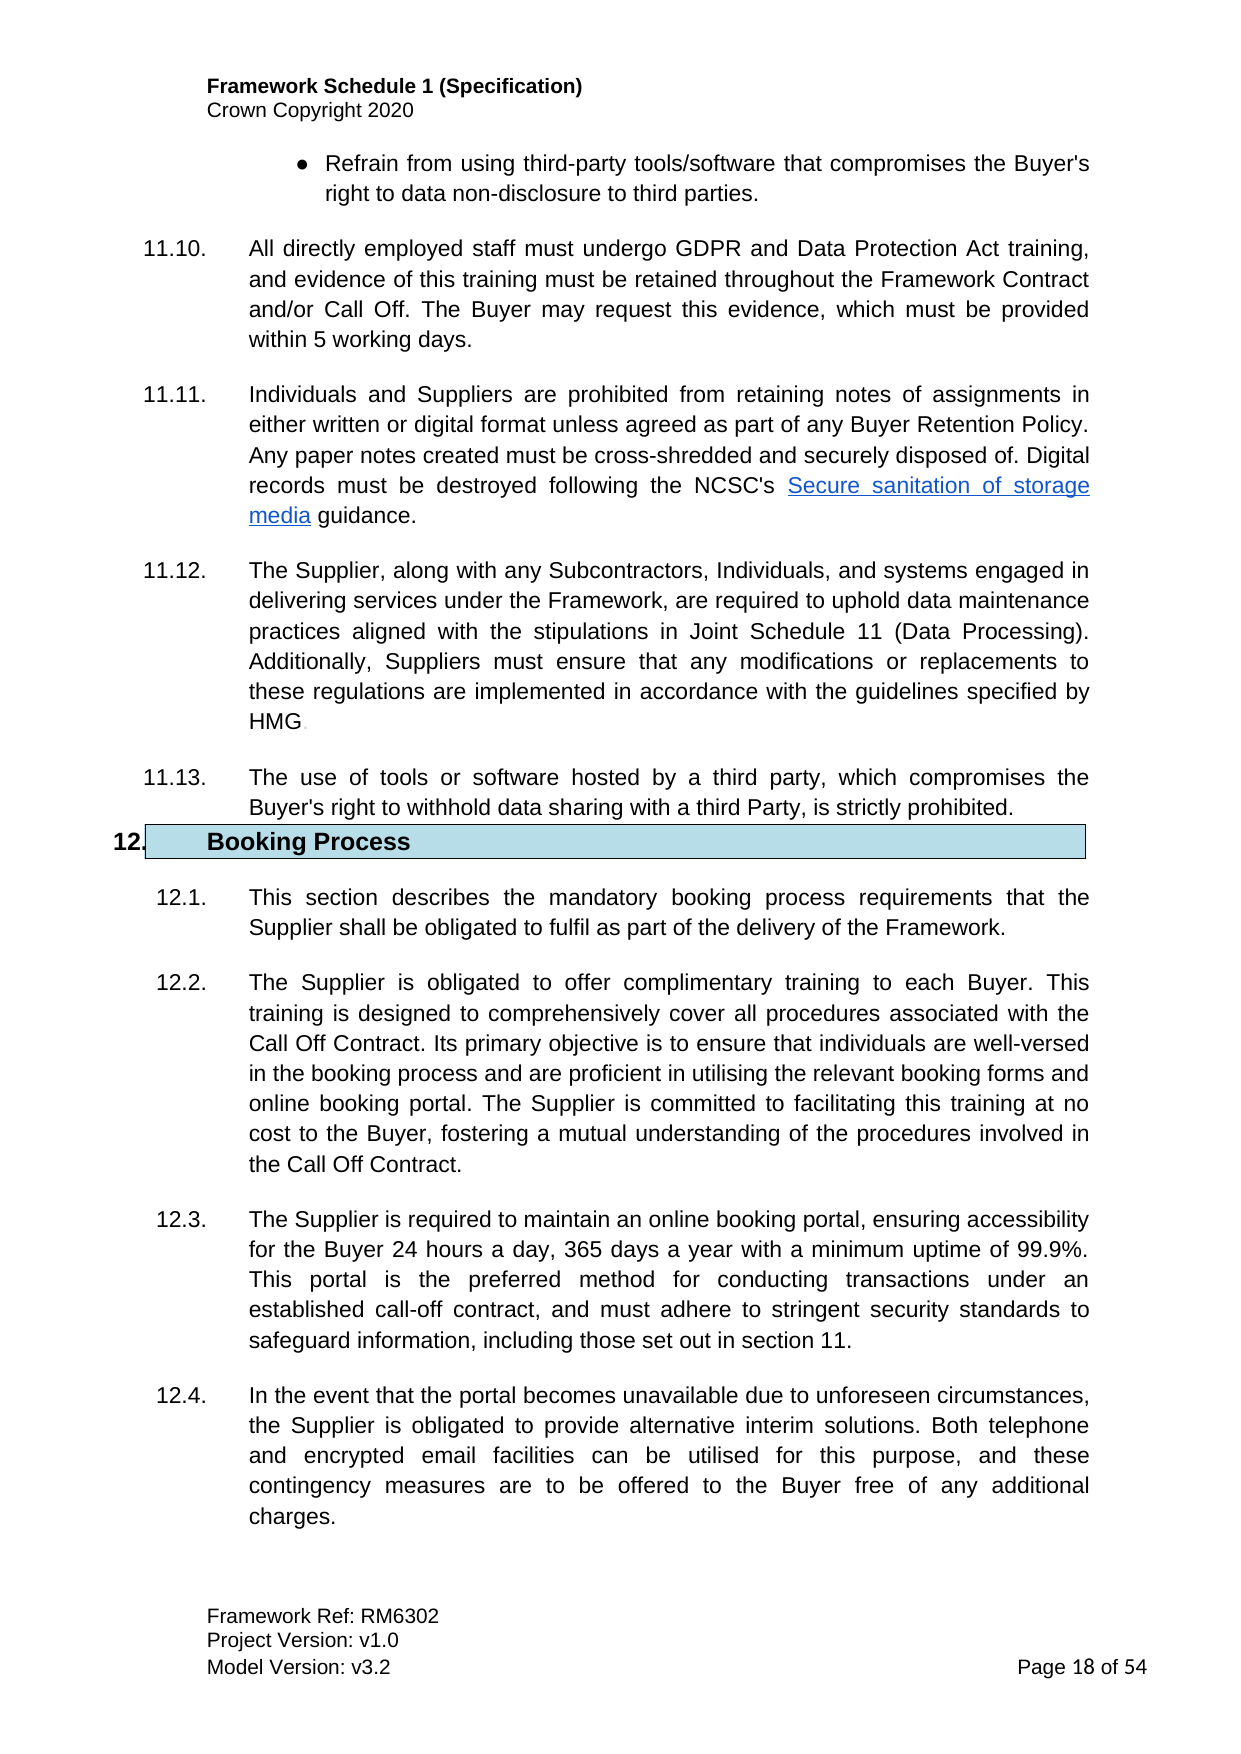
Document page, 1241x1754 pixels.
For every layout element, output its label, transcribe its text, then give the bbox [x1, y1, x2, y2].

list The Supplier, along with any Subcontractors, Individuals, and systems engaged in delivering services under the Framework, are required to uphold data maintenance practices aligned with the stipulations in Joint Schedule 11 (Data Processing). Additionally, Suppliers must ensure that any modifications or replacements to these regulations are implemented in accordance with the guidelines specified by HMG. [207, 557, 1090, 735]
list Refrain from using third-party tools/software that compromises the Buyer's right to data non-disclosure to third parties. [295, 150, 1090, 207]
list The Supplier is obligated to offer complimentary training to each Buyer. This training is designed to comprehensively cover all procedures associated with the Call Off Contract. Its primary objective is to ensure that individuals are well-versed in the booking process and are proficient in utilising the relevant booking forms and online booking portal. The Supplier is committed to facilitating this training at no cost to the Buyer, fostering a mutual understanding of the procedures involved in the Call Off Contract. [207, 969, 1090, 1177]
list This section describes the mandatory booking process requirements that the Supplier shall be obligated to fulfil as part of the delivery of the Framework. [207, 884, 1090, 941]
list The use of tools or software hosted by a third party, which compromises the Buyer's right to withhold data sharing with a third Party, is strictly prohibited. [207, 763, 1090, 820]
list In the event that the portal becomes unavailable due to unforeseen circumstances, the Supplier is obligated to provide alternative interim solutions. Both telephone and encrypted email facilities can be utilised for this purpose, and these contingency measures are to be offered to the Buyer free of any additional charges. [207, 1382, 1090, 1529]
list Individuals and Suppliers are prohibited from retaining notes of assignments in either written or digital format unless agreed as part of any Buyer Retention Policy. Any paper notes created must be cross-shredded and securely disposed of. Digital records must be destroyed following the NCSC's Secure sanitation of storage media guidance. [207, 381, 1090, 528]
list The Supplier is required to maintain an online booking portal, ensuring accessibility for the Buyer 24 hours a day, 365 days a year with a minimum uptime of 99.9%. This portal is the preferred method for conducting transactions under an established call-off contract, and must adhere to stringent security standards to safeguard information, including those set out in section 11. [207, 1206, 1090, 1353]
list All directly employed staff must undergo GDPR and Data Protection Act training, and evidence of this training must be retained throughout the Framework Contract and/or Call Off. The Buyer may request this evidence, which must be provided within 5 working days. [207, 235, 1090, 352]
subtitle Booking Process [146, 825, 1085, 858]
